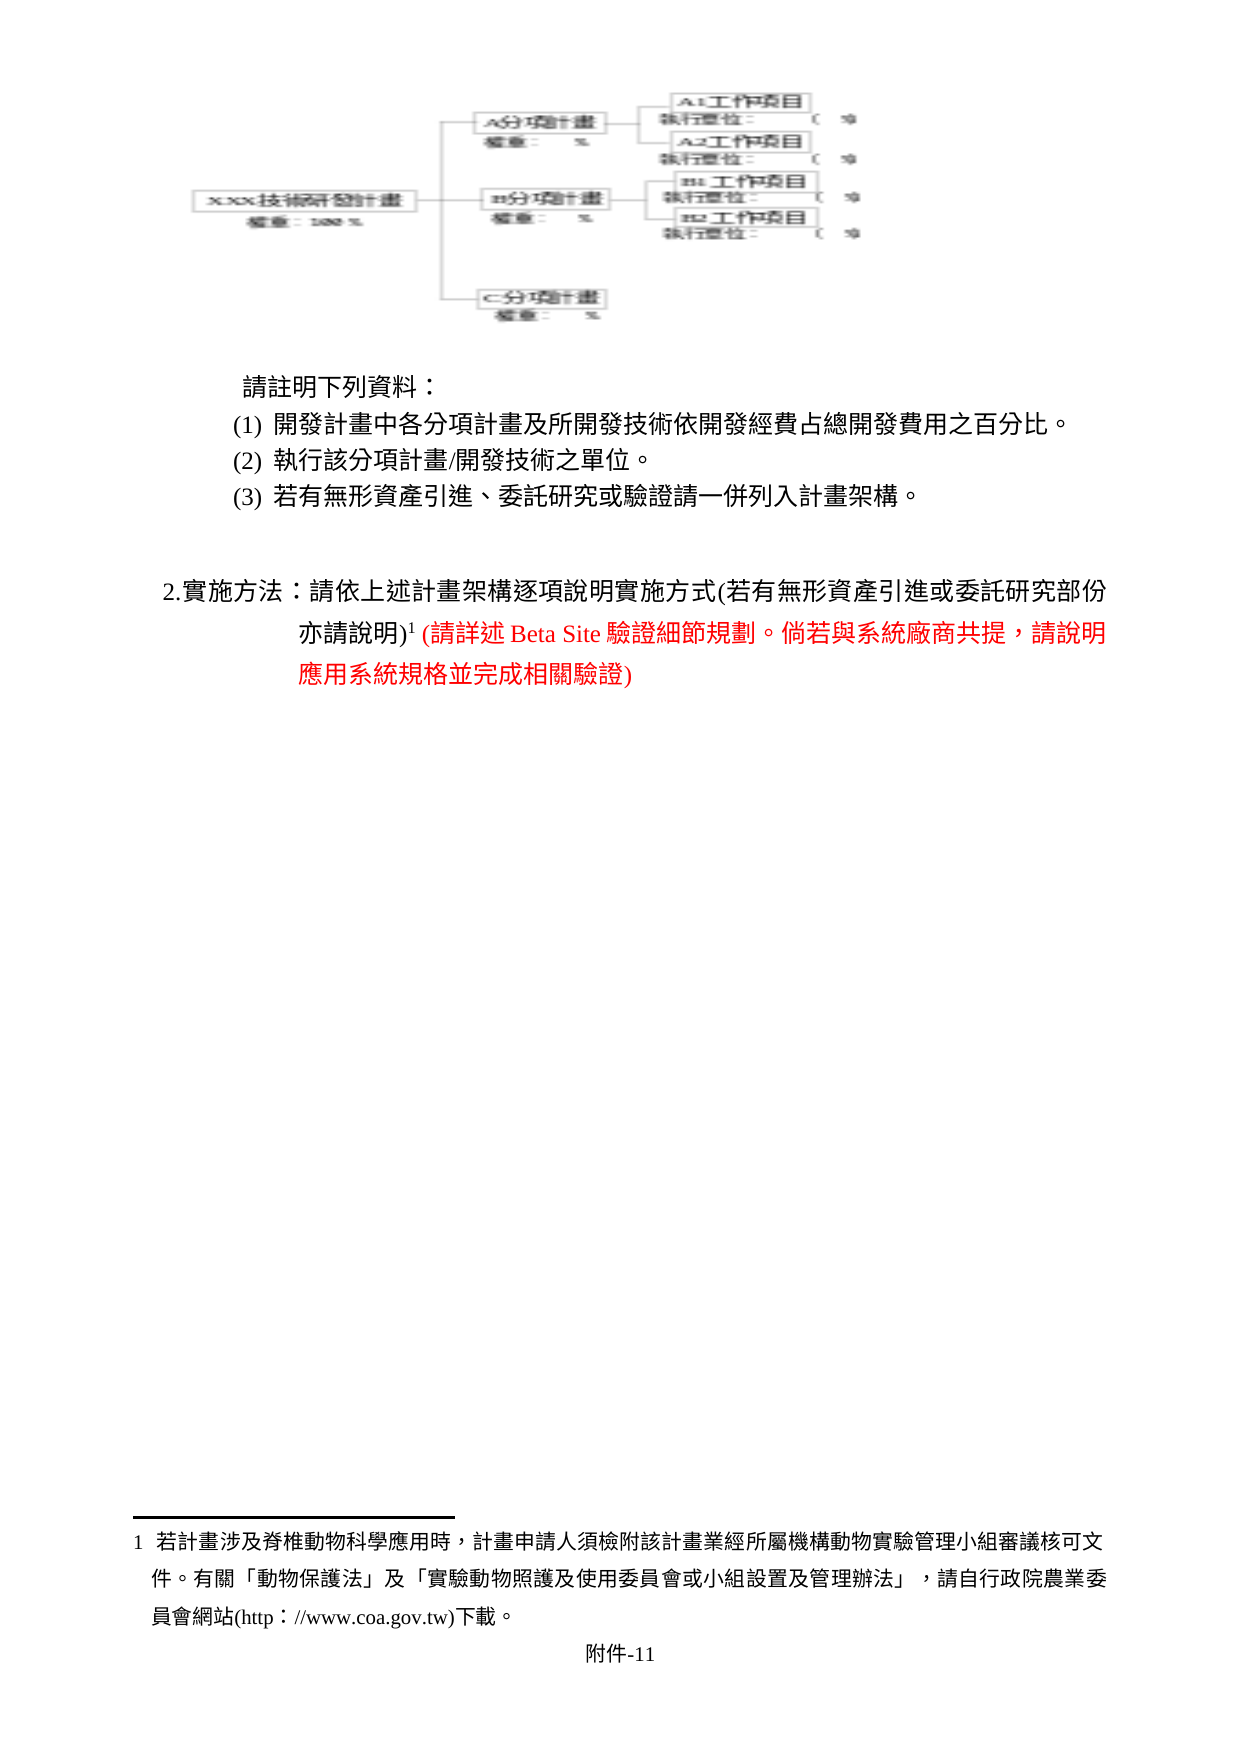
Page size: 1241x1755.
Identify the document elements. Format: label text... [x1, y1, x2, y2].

text (2) 執行該分項計畫/開發技術之單位。 [220, 440, 1107, 477]
text 請註明下列資料： [242, 368, 1107, 404]
text (3) 若有無形資產引進、委託研究或驗證請一併列入計畫架構。 [220, 477, 1107, 513]
text (1) 開發計畫中各分項計畫及所開發技術依開發經費占總開發費用之百分比。 [220, 404, 1107, 440]
list 若計畫涉及脊椎動物科學應用時，計畫申請人須檢附該計畫業經所屬機構動物實驗管理小組審議核可文件。有關「動物保護法」及「實驗動物照護及使用委員會或小組設置及管理辦法」，請自行政院農業委員會網站(http：//www.coa.gov.tw)下載。 [133, 1518, 1107, 1630]
list 實施方法：請依上述計畫架構逐項說明實施方式(若有無形資產引進或委託研究部份亦請說明) (請詳述Beta Site驗證細節規劃。倘若與系統廠商共提，請說明應用系統規格並完成相關驗證) [162, 567, 1107, 692]
